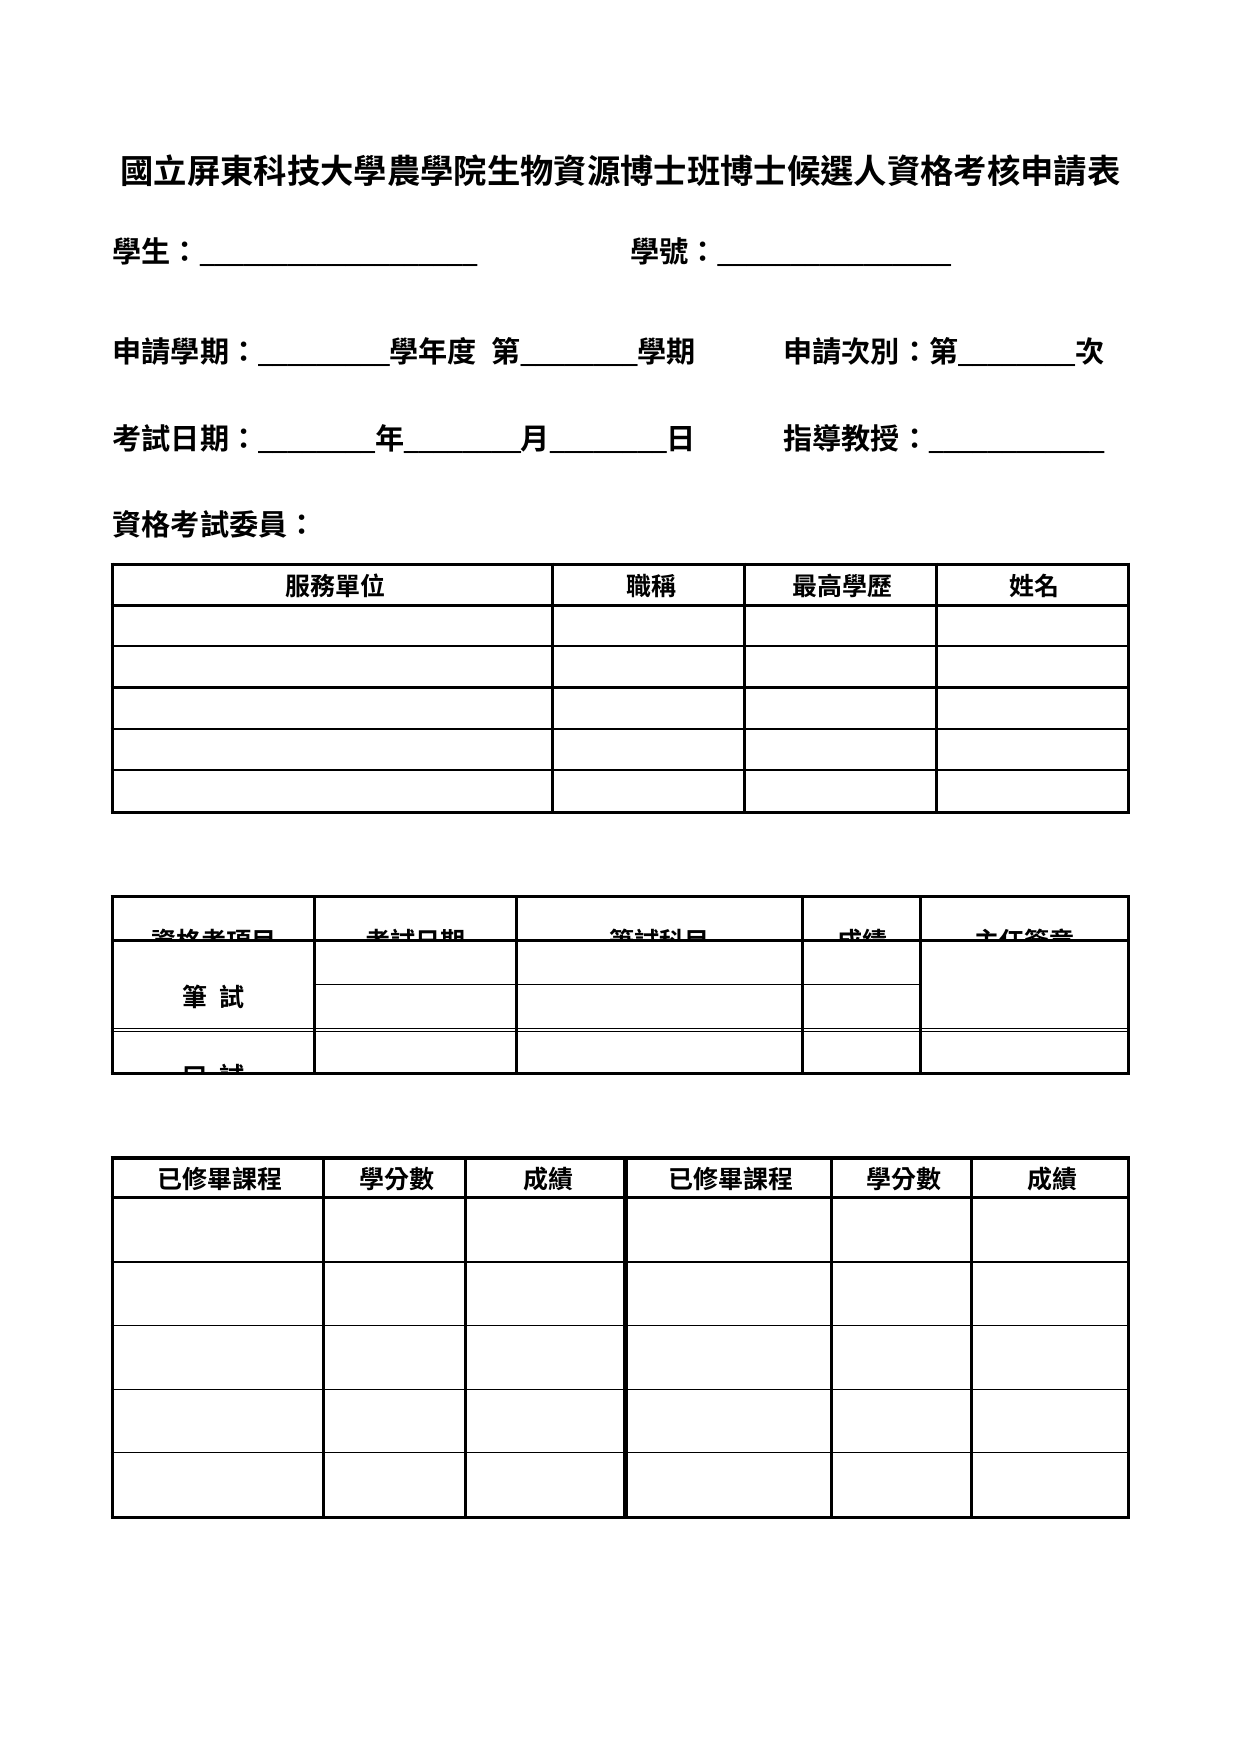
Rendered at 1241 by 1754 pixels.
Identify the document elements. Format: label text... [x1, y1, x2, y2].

table_cell [114, 1326, 322, 1388]
table_cell [746, 647, 935, 686]
table_cell 筆 試 [114, 942, 313, 1028]
table_cell [938, 647, 1127, 686]
table_cell [746, 607, 935, 645]
table_header 學分數 [833, 1160, 970, 1196]
table_cell [938, 771, 1127, 811]
table_cell [554, 730, 743, 769]
table_cell [973, 1453, 1127, 1516]
text 國立屏東科技大學農學院生物資源博士班博士候選人資格考核申請表 [112, 127, 1128, 189]
table_cell [554, 647, 743, 686]
table_header 服務單位 [114, 566, 551, 604]
table_cell [325, 1453, 464, 1516]
table_cell [628, 1199, 830, 1261]
table_header 職稱 [554, 566, 743, 604]
table_cell [973, 1263, 1127, 1325]
table_cell [628, 1326, 830, 1388]
text 考試日期：________年________月________日 指導教授：____________ [112, 395, 1128, 457]
table_cell [973, 1199, 1127, 1261]
table_cell [325, 1263, 464, 1325]
table_cell [804, 985, 919, 1028]
table_cell [938, 607, 1127, 645]
table_cell [628, 1453, 830, 1516]
table_cell [325, 1199, 464, 1261]
table_header 筆試科目 [518, 898, 801, 939]
table_cell [973, 1326, 1127, 1388]
table_cell [746, 689, 935, 728]
table_cell [316, 942, 515, 983]
table_cell [922, 942, 1127, 1028]
table_cell [746, 730, 935, 769]
table_header 已修畢課程 [114, 1160, 322, 1196]
table_header 最高學歷 [746, 566, 935, 604]
table_cell [938, 730, 1127, 769]
table_cell [628, 1390, 830, 1452]
table_cell [325, 1390, 464, 1452]
table_cell [114, 647, 551, 686]
table_cell [628, 1263, 830, 1325]
table_cell [922, 1032, 1127, 1072]
table_cell [518, 942, 801, 983]
table_header 學分數 [325, 1160, 464, 1196]
table_header 資格考項目 [114, 898, 313, 939]
table_cell [114, 689, 551, 728]
table_cell [833, 1453, 970, 1516]
table_cell [467, 1199, 623, 1261]
table_cell [973, 1390, 1127, 1452]
table_cell [114, 730, 551, 769]
table_cell [804, 942, 919, 983]
table_header 成績 [804, 898, 919, 939]
table_header 姓名 [938, 566, 1127, 604]
table_header 考試日期 [316, 898, 515, 939]
table_cell [554, 771, 743, 811]
table_header 主任簽章 [922, 898, 1127, 939]
table_cell [467, 1453, 623, 1516]
table_cell [938, 689, 1127, 728]
table_cell [467, 1390, 623, 1452]
table_cell [554, 607, 743, 645]
table_cell [114, 1453, 322, 1516]
table_cell [833, 1263, 970, 1325]
table_cell [746, 771, 935, 811]
text 申請學期：_________學年度 第________學期 申請次別：第________次 [112, 308, 1128, 371]
table_cell [114, 607, 551, 645]
table_cell [518, 985, 801, 1028]
table_cell [114, 1263, 322, 1325]
table_cell [833, 1390, 970, 1452]
table_header 成績 [467, 1160, 623, 1196]
table_cell [114, 1199, 322, 1261]
table_header 已修畢課程 [628, 1160, 830, 1196]
table_header 成績 [973, 1160, 1127, 1196]
table_cell [325, 1326, 464, 1388]
table_cell [554, 689, 743, 728]
text 學生：____________­­­­_______ 學號：____________­­­­____ [112, 208, 1128, 271]
table_cell [467, 1326, 623, 1388]
table_cell 口 試 [114, 1032, 313, 1072]
table_cell [316, 1032, 515, 1072]
text 資格考試委員： [112, 481, 1128, 544]
table_cell [316, 985, 515, 1028]
table_cell [114, 771, 551, 811]
table_cell [467, 1263, 623, 1325]
table_cell [114, 1390, 322, 1452]
table_cell [518, 1032, 801, 1072]
table_cell [833, 1199, 970, 1261]
table_cell [833, 1326, 970, 1388]
table_cell [804, 1032, 919, 1072]
